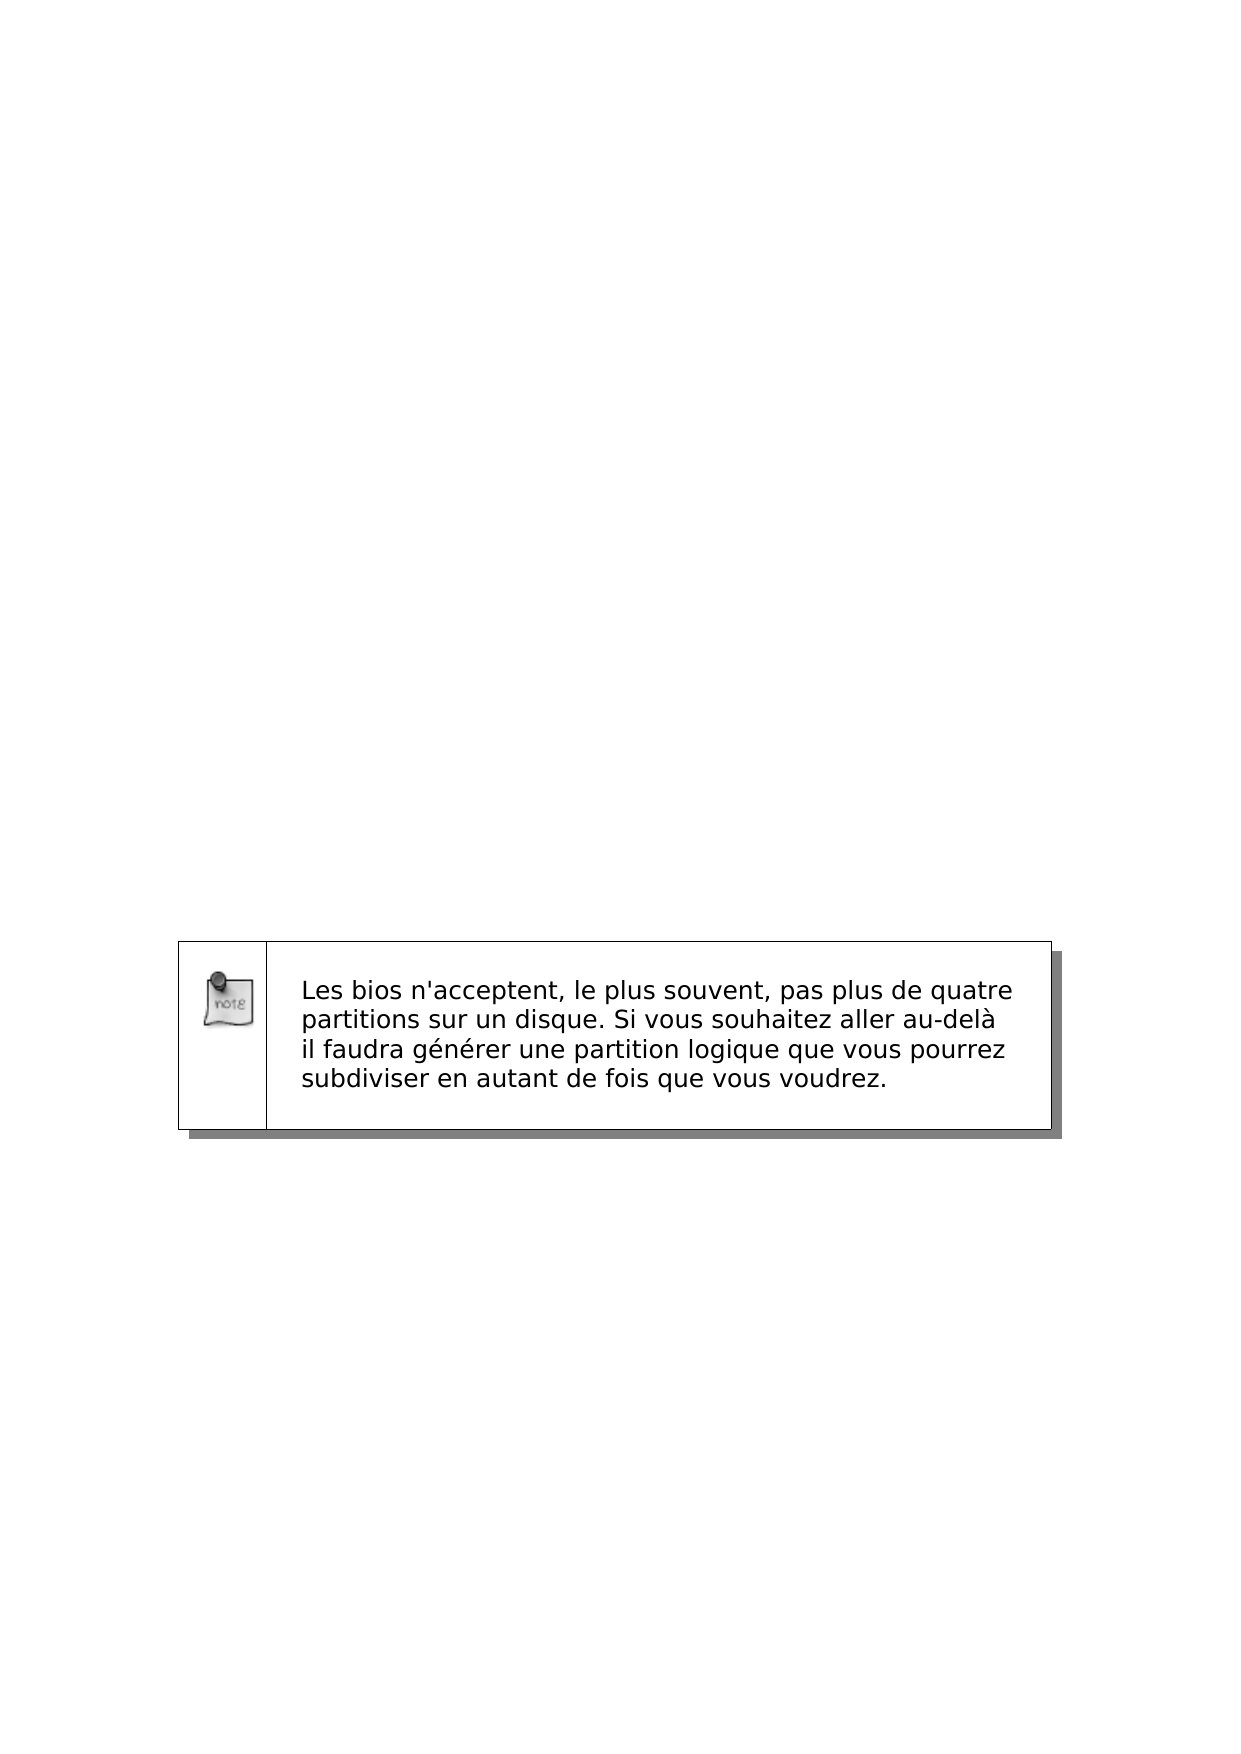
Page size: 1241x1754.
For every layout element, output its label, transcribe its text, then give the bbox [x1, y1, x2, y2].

table_header [179, 942, 266, 1129]
table_header Les bios n'acceptent, le plus souvent, pas plus de quatre partitions sur un disque. Si vous souhaitez aller au-delà il faudra générer une partition logique que vous pourrez subdiviser en autant de fois que vous voudrez. [267, 942, 1051, 1129]
picture [190, 964, 266, 1040]
